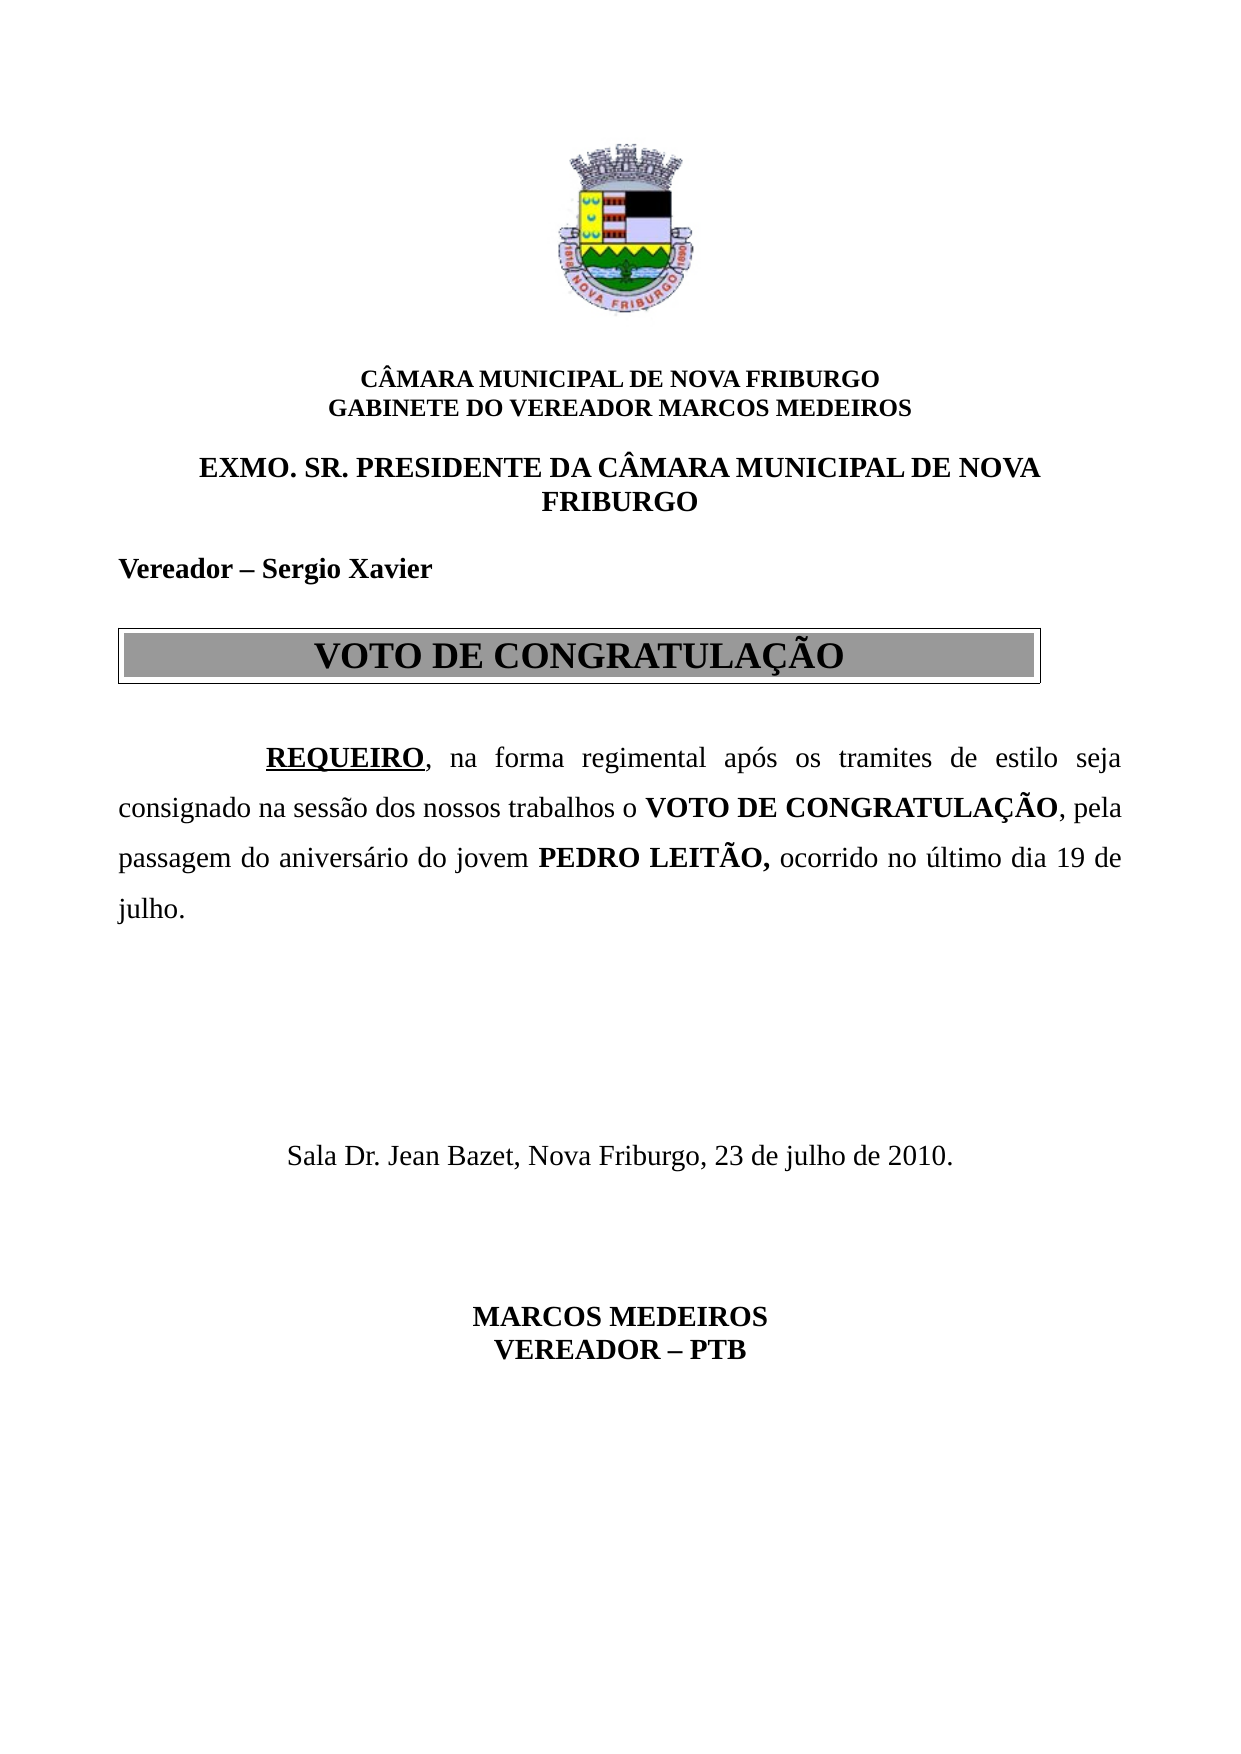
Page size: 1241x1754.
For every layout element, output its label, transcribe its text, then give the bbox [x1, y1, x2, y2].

text Vereador – Sergio Xavier [118, 551, 1122, 584]
text MARCOS MEDEIROS [118, 1299, 1122, 1332]
table_header VOTO DE CONGRATULAÇÃO [119, 629, 1040, 682]
text CÂMARA MUNICIPAL DE NOVA FRIBURGO [118, 364, 1122, 393]
text EXMO. SR. PRESIDENTE DA CÂMARA MUNICIPAL DE NOVA FRIBURGO [118, 450, 1122, 517]
text GABINETE DO VEREADOR MARCOS MEDEIROS [118, 393, 1122, 422]
text Sala Dr. Jean Bazet, Nova Friburgo, 23 de julho de 2010. [118, 1138, 1122, 1171]
text VEREADOR – PTB [118, 1332, 1122, 1366]
picture [537, 127, 703, 327]
text REQUEIRO, na forma regimental após os tramites de estilo seja consignado na sessão dos nossos trabalhos o VOTO DE CONGRATULAÇÃO, pela passagem do aniversário do jovem PEDRO LEITÃO, ocorrido no último dia 19 de julho. [118, 740, 1122, 924]
